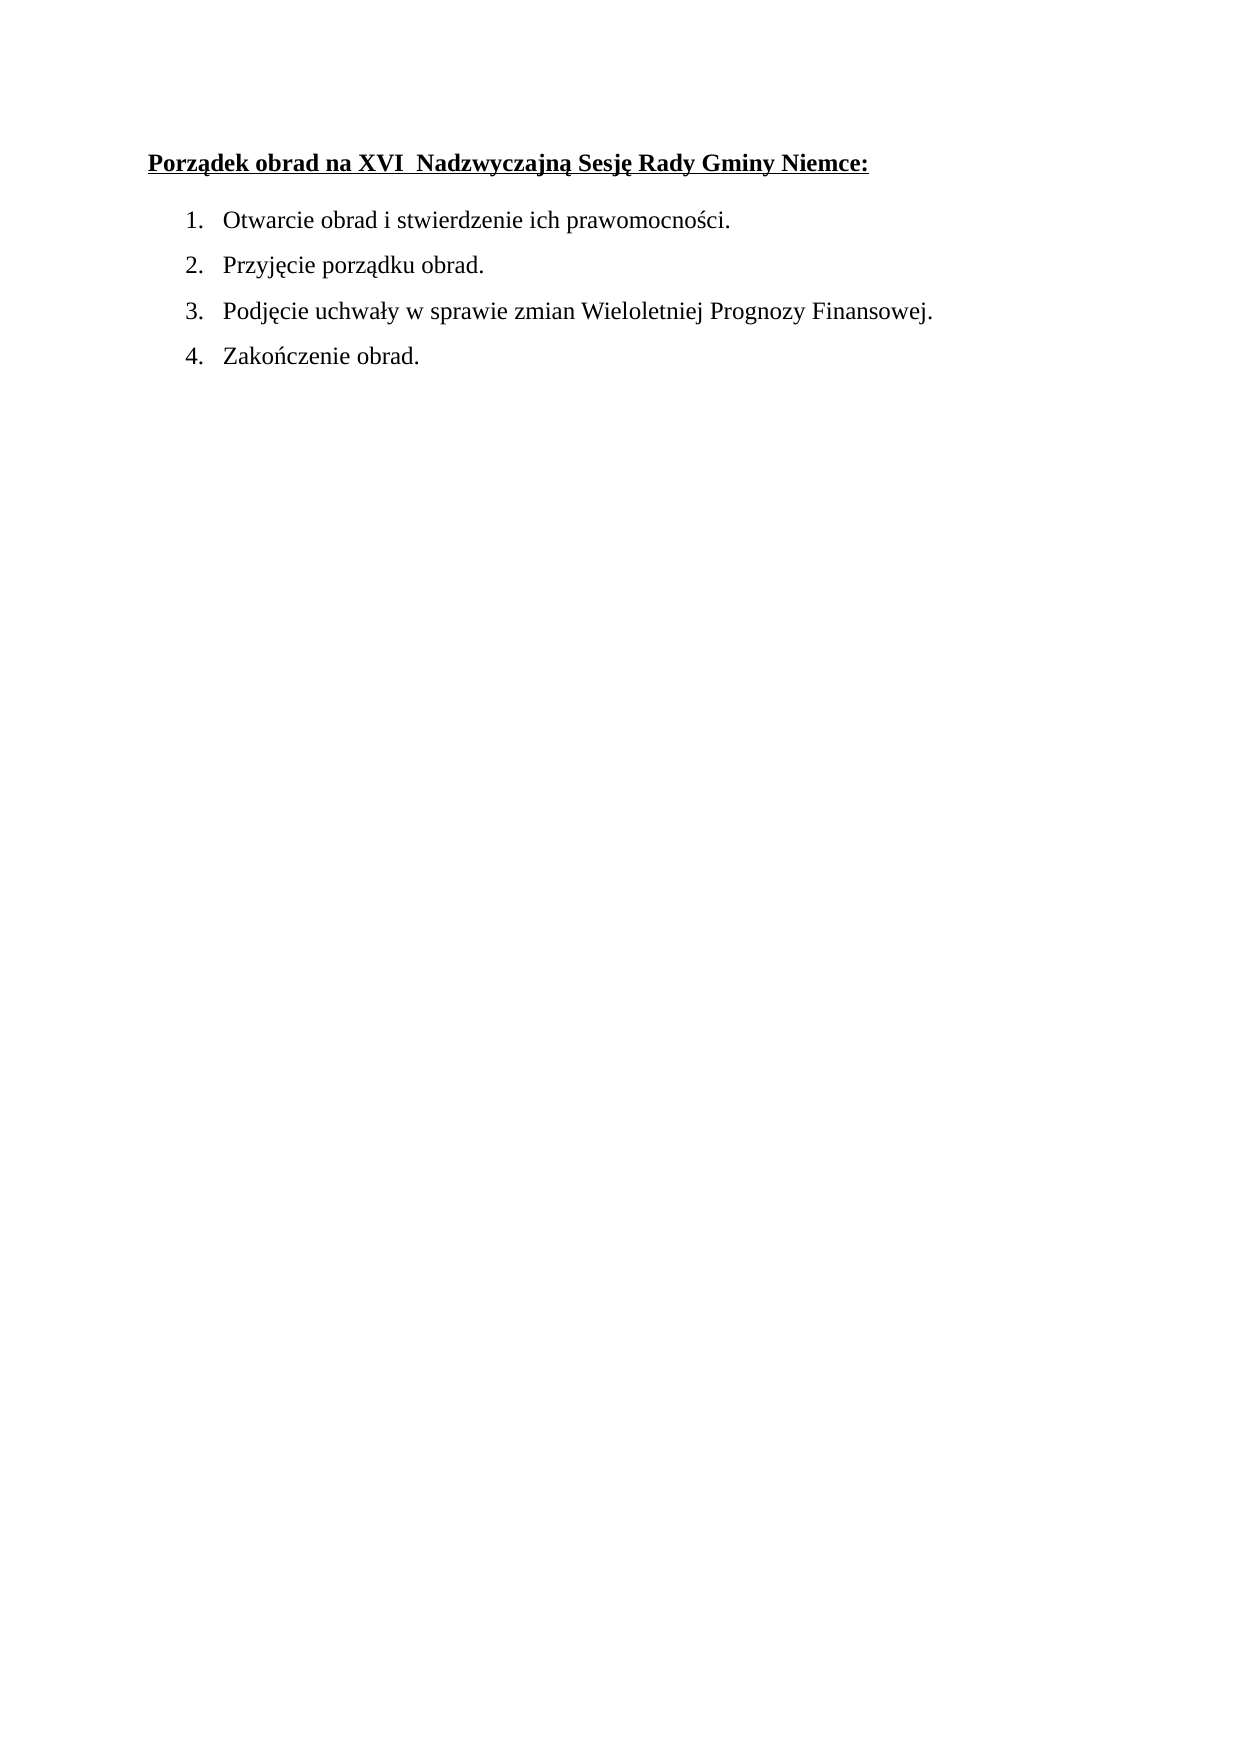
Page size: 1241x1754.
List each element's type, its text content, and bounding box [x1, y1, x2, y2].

list Podjęcie uchwały w sprawie zmian Wieloletniej Prognozy Finansowej. [185, 296, 1093, 325]
text Porządek obrad na XVI Nadzwyczajną Sesję Rady Gminy Niemce: [148, 148, 1063, 176]
list Przyjęcie porządku obrad. [185, 251, 1093, 279]
list Zakończenie obrad. [185, 341, 1093, 370]
list Otwarcie obrad i stwierdzenie ich prawomocności. [185, 205, 1093, 234]
